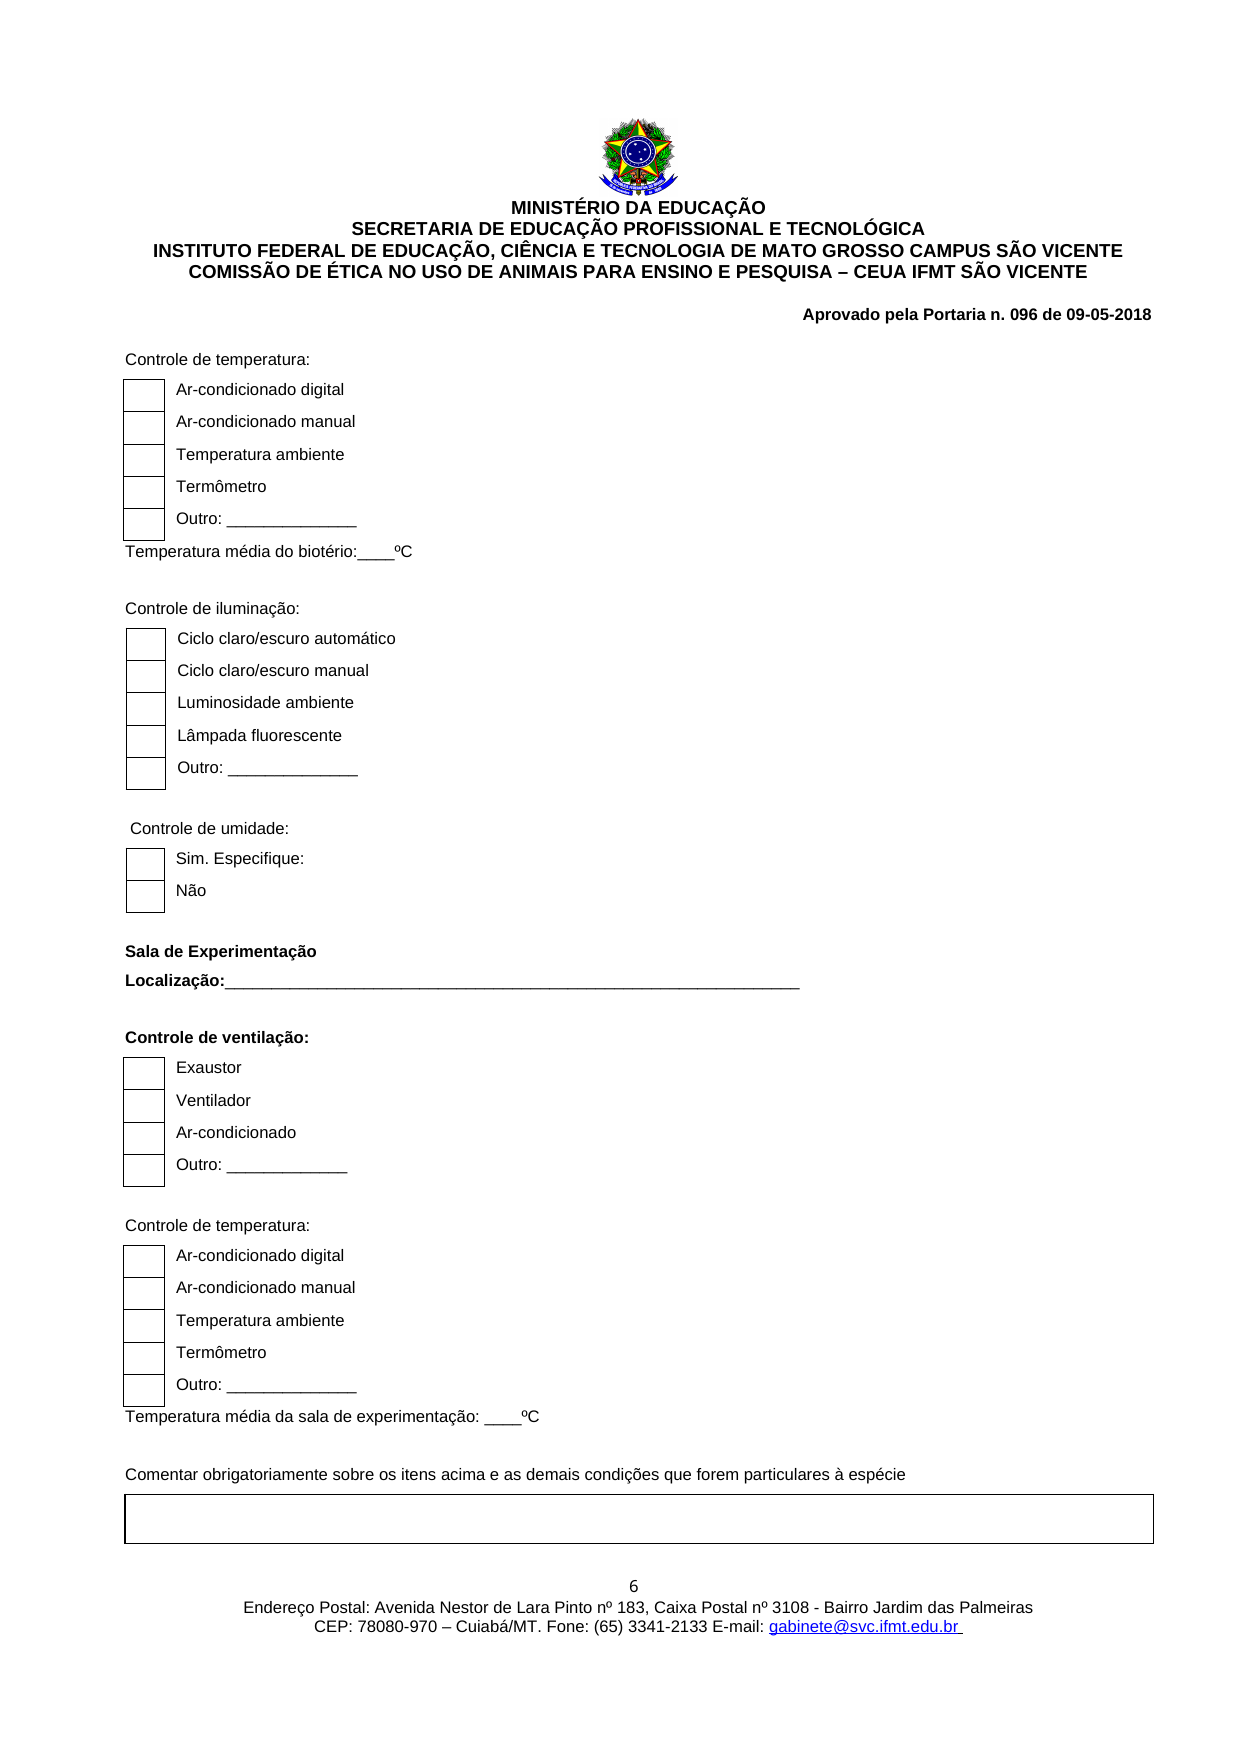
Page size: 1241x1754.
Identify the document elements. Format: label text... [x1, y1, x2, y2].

table_cell Outro: ______________ [166, 757, 1153, 789]
table_cell [124, 1343, 164, 1374]
table_cell Luminosidade ambiente [166, 692, 1153, 724]
table_header [126, 1495, 1153, 1542]
text Temperatura média da sala de experimentação: ____ºC [125, 1407, 1152, 1426]
table_header Ar-condicionado digital [165, 1245, 1150, 1277]
table_cell Temperatura ambiente [165, 1309, 1150, 1342]
table_cell [127, 758, 165, 789]
text Localização:______________________________________________________________ [125, 971, 1152, 990]
table_cell [124, 445, 164, 476]
table_header Exaustor [165, 1057, 1150, 1089]
table_cell [124, 1123, 164, 1154]
table_cell [127, 693, 165, 724]
table_header [127, 849, 164, 880]
table_cell Termômetro [165, 1342, 1150, 1374]
text Controle de iluminação: [125, 599, 1152, 618]
table_header [124, 1246, 164, 1277]
table_header Sim. Especifique: [165, 848, 1153, 880]
table_cell [127, 726, 165, 757]
table_cell [124, 1278, 164, 1309]
table_cell [124, 509, 164, 540]
table_cell Não [165, 880, 1153, 912]
table_cell Temperatura ambiente [165, 444, 1151, 476]
table_header [127, 629, 165, 660]
table_cell Ciclo claro/escuro manual [166, 660, 1153, 692]
table_cell [127, 661, 165, 692]
table_cell Ar-condicionado manual [165, 1277, 1150, 1309]
table_cell [124, 1155, 164, 1186]
table_cell [124, 1090, 164, 1122]
table_cell Ar-condicionado manual [165, 411, 1151, 443]
text Comentar obrigatoriamente sobre os itens acima e as demais condições que forem particulares à espécie [125, 1465, 1152, 1484]
table_cell Lâmpada fluorescente [166, 725, 1153, 757]
text Controle de ventilação: [125, 1028, 1152, 1047]
text Controle de umidade: [125, 819, 1152, 838]
text Temperatura média do biotério:____ºC [125, 541, 1152, 561]
table_cell Outro: _____________ [165, 1154, 1150, 1186]
table_cell Ventilador [165, 1089, 1150, 1122]
table_header [124, 380, 164, 411]
table_cell [124, 477, 164, 508]
text Controle de temperatura: [125, 350, 1152, 369]
table_header Ar-condicionado digital [165, 379, 1151, 411]
table_header Ciclo claro/escuro automático [166, 628, 1153, 660]
table_cell Outro: ______________ [165, 1374, 1150, 1406]
table_cell [124, 1310, 164, 1342]
text Sala de Experimentação [125, 942, 1152, 961]
table_cell [127, 881, 164, 912]
text Controle de temperatura: [125, 1216, 1152, 1235]
table_cell Outro: ______________ [165, 508, 1151, 540]
table_header [124, 1058, 164, 1089]
table_cell [124, 412, 164, 443]
table_cell [124, 1375, 164, 1406]
table_cell Termômetro [165, 476, 1151, 508]
table_cell Ar-condicionado [165, 1122, 1150, 1154]
